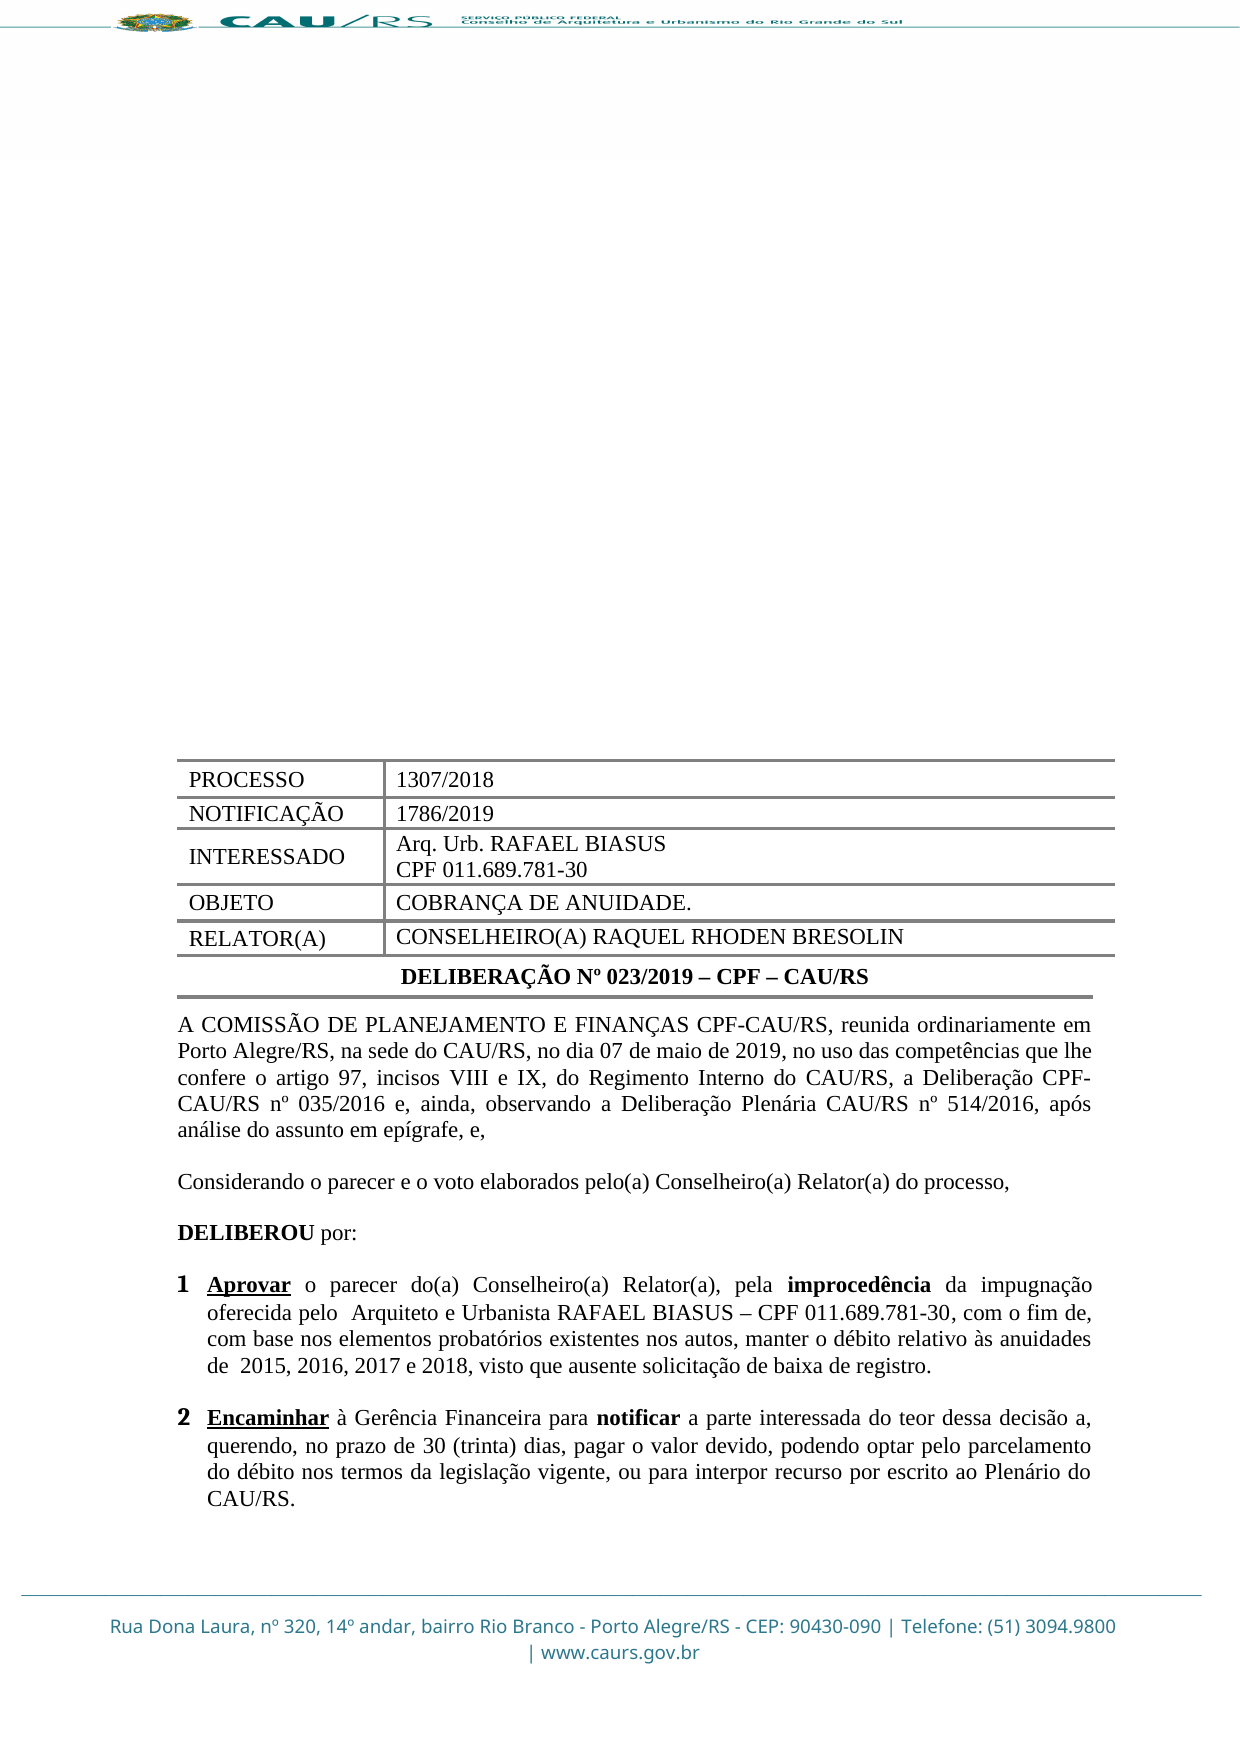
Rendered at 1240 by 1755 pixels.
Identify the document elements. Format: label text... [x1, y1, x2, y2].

table_cell Arq. Urb. RAFAEL BIASUS CPF 011.689.781-30 [386, 830, 1115, 883]
table_cell COBRANÇA DE ANUIDADE. [386, 886, 1115, 919]
table_header PROCESSO [177, 762, 383, 796]
table_cell DELIBERAÇÃO Nº 023/2019 – CPF – CAU/RS [177, 957, 1092, 995]
table_cell OBJETO [177, 886, 383, 919]
table_cell [1093, 957, 1115, 995]
table_header 1307/2018 [386, 762, 1115, 796]
text A COMISSÃO DE PLANEJAMENTO E FINANÇAS CPF-CAU/RS, reunida ordinariamente em Porto Alegre/RS, na sede do CAU/RS, no dia 07 de maio de 2019, no uso das competências que lhe confere o artigo 97, incisos VIII e IX, do Regimento Interno do CAU/RS, a Deliberação CPF-CAU/RS nº 035/2016 e, ainda, observando a Deliberação Plenária CAU/RS nº 514/2016, após análise do assunto em epígrafe, e, [177, 1011, 1092, 1143]
table_cell CONSELHEIRO(A) RAQUEL RHODEN BRESOLIN [386, 923, 1115, 954]
text Considerando o parecer e o voto elaborados pelo(a) Conselheiro(a) Relator(a) do processo, [177, 1168, 1092, 1194]
table_cell 1786/2019 [386, 799, 1115, 827]
list Aprovar o parecer do(a) Conselheiro(a) Relator(a), pela improcedência da impugnação oferecida pelo Arquiteto e Urbanista RAFAEL BIASUS – CPF 011.689.781-30, com o fim de, com base nos elementos probatórios existentes nos autos, manter o débito relativo às anuidades de 2015, 2016, 2017 e 2018, visto que ausente solicitação de baixa de registro. [177, 1270, 1092, 1378]
table_cell RELATOR(A) [177, 923, 383, 954]
table_cell NOTIFICAÇÃO [177, 799, 383, 827]
text DELIBEROU por: [177, 1219, 1092, 1245]
list Encaminhar à Gerência Financeira para notificar a parte interessada do teor dessa decisão a, querendo, no prazo de 30 (trinta) dias, pagar o valor devido, podendo optar pelo parcelamento do débito nos termos da legislação vigente, ou para interpor recurso por escrito ao Plenário do CAU/RS. [177, 1403, 1092, 1511]
table_cell INTERESSADO [177, 830, 383, 883]
